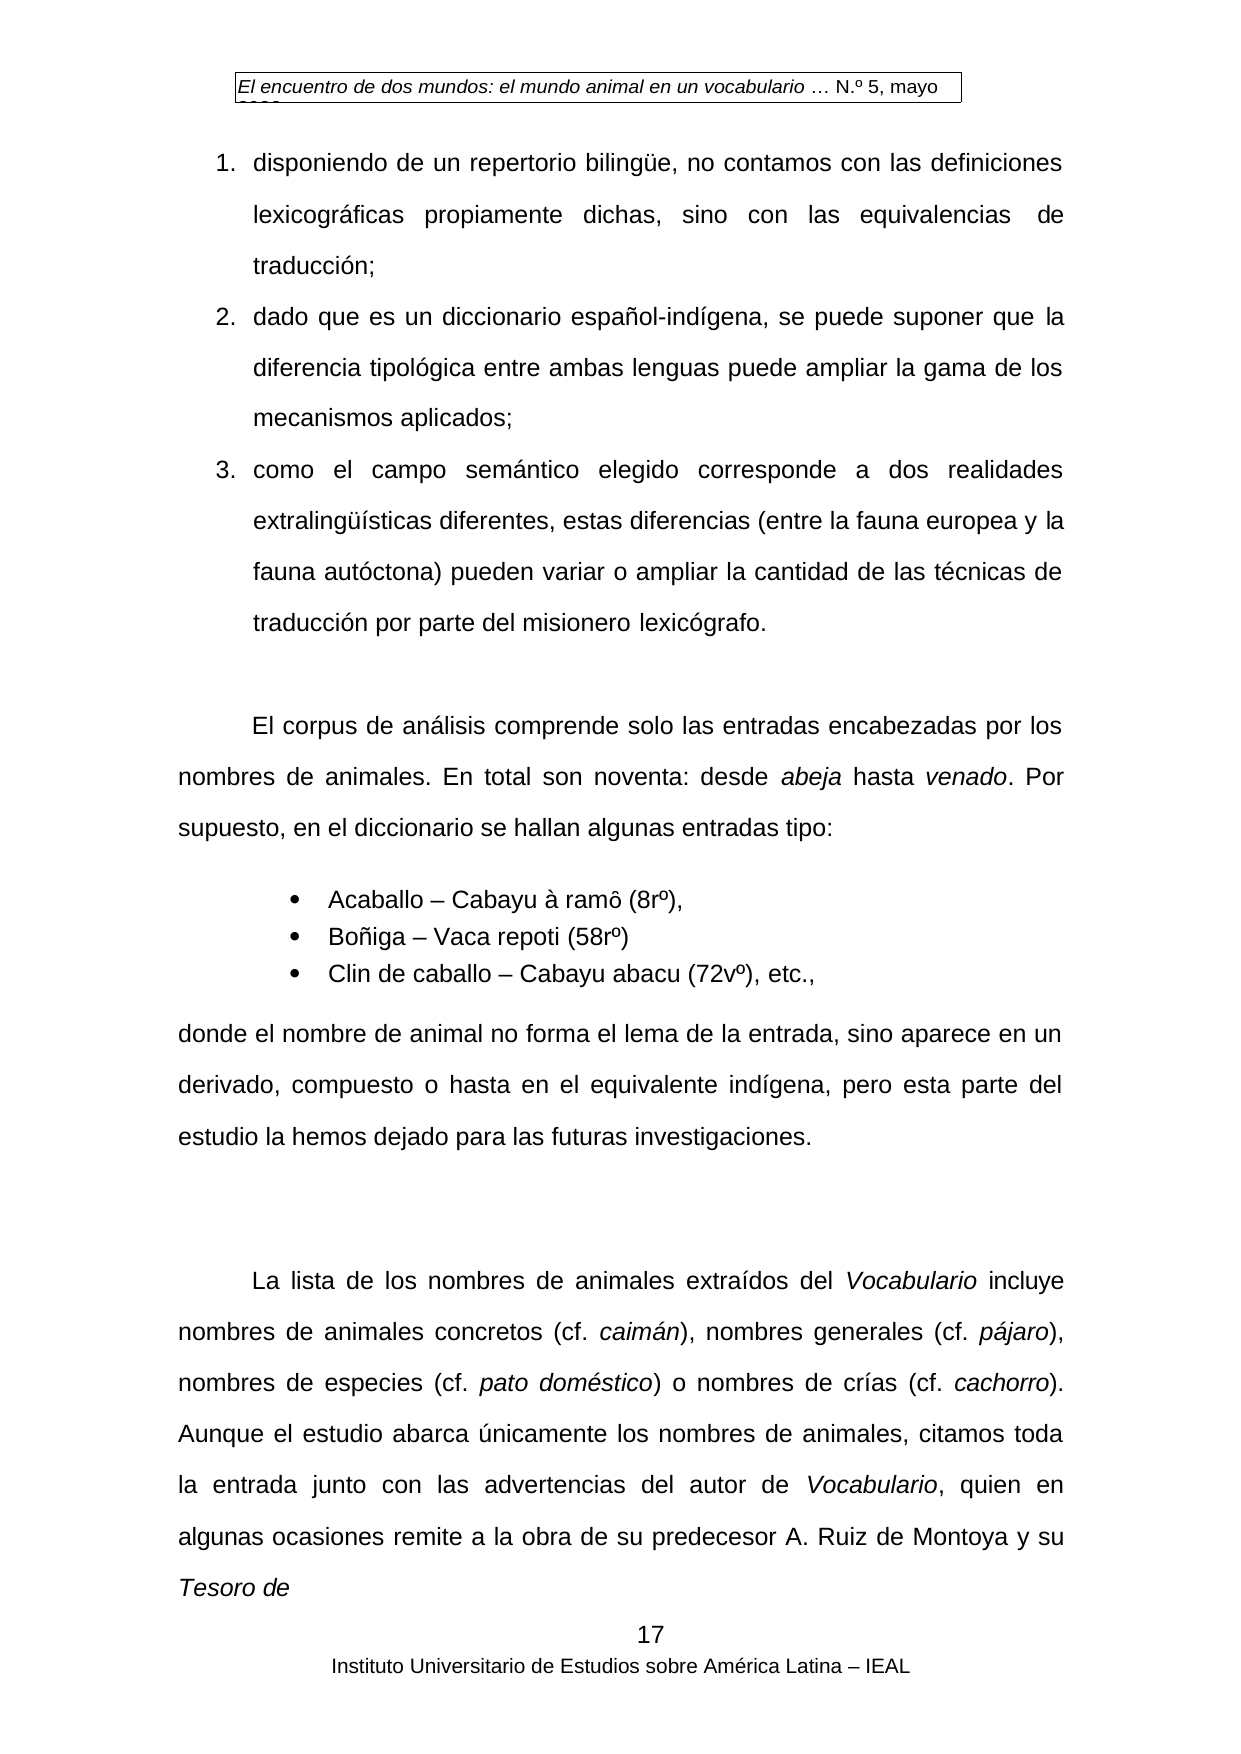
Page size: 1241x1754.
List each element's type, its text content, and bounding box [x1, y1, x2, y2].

list como el campo semántico elegido corresponde a dos realidades extralingüísticas diferentes, estas diferencias (entre la fauna europea y la fauna autóctona) pueden variar o ampliar la cantidad de las técnicas de traducción por parte del misionero lexicógrafo. [215, 455, 1064, 637]
text El corpus de análisis comprende solo las entradas encabezadas por los nombres de animales. En total son noventa: desde abeja hasta venado. Por supuesto, en el diccionario se hallan algunas entradas tipo: [178, 711, 1064, 842]
list disponiendo de un repertorio bilingüe, no contamos con las definiciones lexicográficas propiamente dichas, sino con las equivalencias de traducción; [215, 148, 1064, 279]
text donde el nombre de animal no forma el lema de la entrada, sino aparece en un derivado, compuesto o hasta en el equivalente indígena, pero esta parte del estudio la hemos dejado para las futuras investigaciones. [178, 1019, 1064, 1150]
list Boñiga – Vaca repoti (58rº) [290, 922, 1190, 951]
list Clin de caballo – Cabayu abacu (72vº), etc., [290, 959, 1190, 988]
list dado que es un diccionario español-indígena, se puede suponer que la diferencia tipológica entre ambas lenguas puede ampliar la gama de los mecanismos aplicados; [215, 302, 1064, 432]
list Acaballo – Cabayu à ramȏ (8rº), [290, 884, 1190, 914]
text La lista de los nombres de animales extraídos del Vocabulario incluye nombres de animales concretos (cf. caimán), nombres generales (cf. pájaro), nombres de especies (cf. pato doméstico) o nombres de crías (cf. cachorro). Aunque el estudio abarca únicamente los nombres de animales, citamos toda la entrada junto con las advertencias del autor de Vocabulario, quien en algunas ocasiones remite a la obra de su predecesor A. Ruiz de Montoya y su Tesoro de [178, 1266, 1064, 1601]
